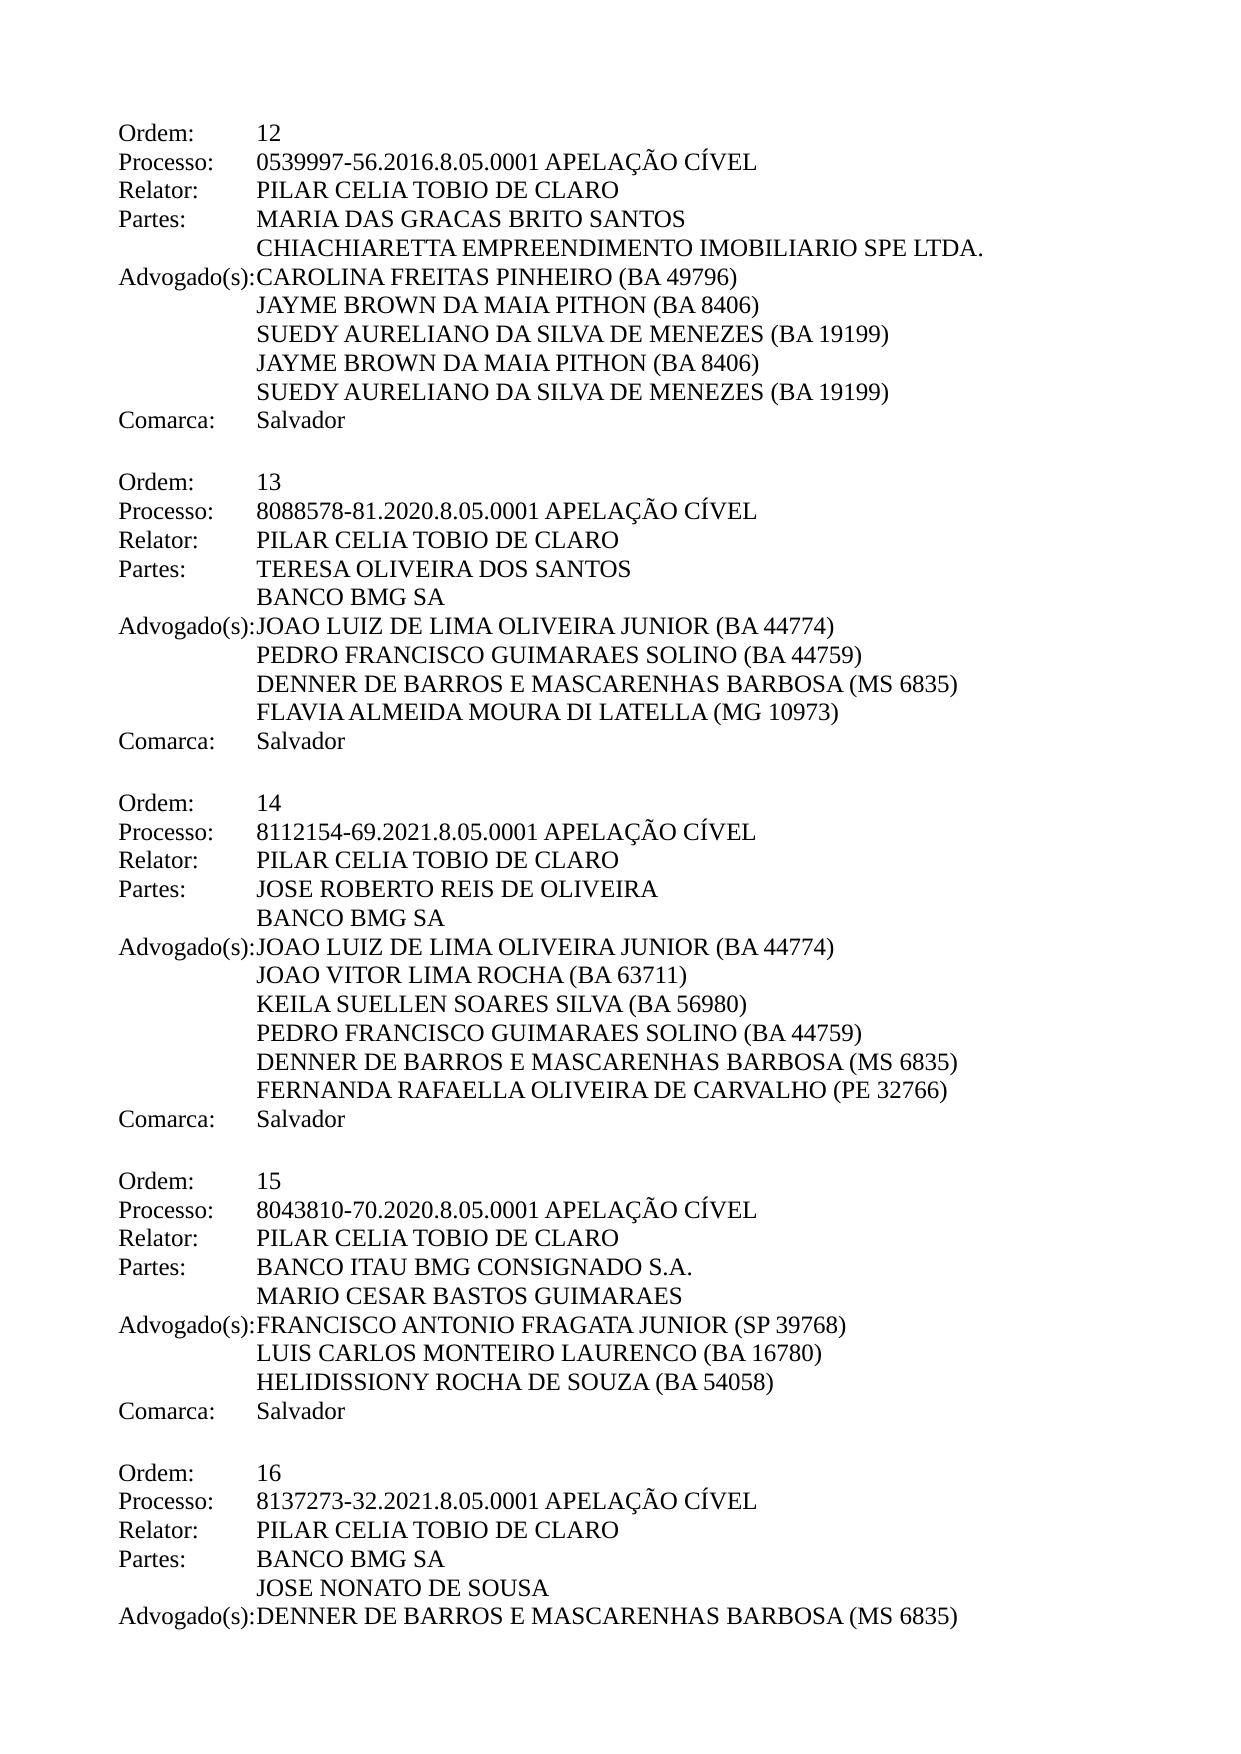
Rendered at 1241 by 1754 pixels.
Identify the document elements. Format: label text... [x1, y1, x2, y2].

table_cell Relator: [118, 845, 256, 874]
table_cell Salvador [256, 726, 963, 755]
table_cell JAYME BROWN DA MAIA PITHON (BA 8406) [256, 291, 989, 319]
table_cell Comarca: [118, 1396, 256, 1425]
table_cell [118, 1047, 256, 1075]
table_cell CHIACHIARETTA EMPREENDIMENTO IMOBILIARIO SPE LTDA. [256, 233, 989, 262]
table_cell 8043810-70.2020.8.05.0001 APELAÇÃO CÍVEL [256, 1195, 853, 1223]
table_cell 8088578-81.2020.8.05.0001 APELAÇÃO CÍVEL [256, 496, 963, 525]
table_cell [118, 1367, 256, 1396]
table_cell PILAR CELIA TOBIO DE CLARO [256, 525, 963, 554]
table_cell Relator: [118, 525, 256, 554]
table_cell [118, 348, 256, 377]
table_cell PILAR CELIA TOBIO DE CLARO [256, 1224, 853, 1252]
table_cell [118, 640, 256, 669]
table_cell DENNER DE BARROS E MASCARENHAS BARBOSA (MS 6835) [256, 1047, 963, 1075]
table_cell Relator: [118, 1515, 256, 1544]
table_cell JOSE ROBERTO REIS DE OLIVEIRA [256, 874, 963, 903]
table_cell FRANCISCO ANTONIO FRAGATA JUNIOR (SP 39768) [256, 1310, 853, 1338]
table_cell Advogado(s): [118, 1601, 256, 1630]
table_cell SUEDY AURELIANO DA SILVA DE MENEZES (BA 19199) [256, 319, 989, 348]
table_cell 8137273-32.2021.8.05.0001 APELAÇÃO CÍVEL [256, 1486, 963, 1515]
table_header Ordem: [118, 1458, 256, 1486]
table_cell Processo: [118, 817, 256, 845]
table_cell Advogado(s): [118, 1310, 256, 1338]
table_header 12 [256, 118, 989, 147]
table_header Ordem: [118, 788, 256, 817]
table_cell Relator: [118, 1224, 256, 1252]
table_cell BANCO BMG SA [256, 583, 963, 611]
table_cell PILAR CELIA TOBIO DE CLARO [256, 845, 963, 874]
table_cell 0539997-56.2016.8.05.0001 APELAÇÃO CÍVEL [256, 147, 989, 176]
table_cell Comarca: [118, 726, 256, 755]
table_cell BANCO ITAU BMG CONSIGNADO S.A. [256, 1252, 853, 1281]
table_cell SUEDY AURELIANO DA SILVA DE MENEZES (BA 19199) [256, 377, 989, 406]
table_cell Processo: [118, 147, 256, 176]
table_cell [118, 1339, 256, 1367]
table_cell Partes: [118, 1252, 256, 1281]
table_cell JOAO LUIZ DE LIMA OLIVEIRA JUNIOR (BA 44774) [256, 932, 963, 960]
table_cell Comarca: [118, 1104, 256, 1133]
table_cell PILAR CELIA TOBIO DE CLARO [256, 176, 989, 204]
table_cell JOAO VITOR LIMA ROCHA (BA 63711) [256, 960, 963, 989]
table_cell Partes: [118, 874, 256, 903]
table_cell CAROLINA FREITAS PINHEIRO (BA 49796) [256, 262, 989, 291]
table_cell Salvador [256, 1396, 853, 1425]
table_cell Partes: [118, 204, 256, 233]
table_cell 8112154-69.2021.8.05.0001 APELAÇÃO CÍVEL [256, 817, 963, 845]
table_cell [118, 960, 256, 989]
table_cell TERESA OLIVEIRA DOS SANTOS [256, 554, 963, 582]
table_cell Salvador [256, 406, 989, 434]
table_cell [118, 1281, 256, 1310]
table_cell [118, 989, 256, 1018]
table_cell BANCO BMG SA [256, 903, 963, 932]
table_cell Advogado(s): [118, 611, 256, 640]
table_cell HELIDISSIONY ROCHA DE SOUZA (BA 54058) [256, 1367, 853, 1396]
table_cell LUIS CARLOS MONTEIRO LAURENCO (BA 16780) [256, 1339, 853, 1367]
table_cell PILAR CELIA TOBIO DE CLARO [256, 1515, 963, 1544]
table_cell [118, 903, 256, 932]
table_cell [118, 669, 256, 697]
table_cell DENNER DE BARROS E MASCARENHAS BARBOSA (MS 6835) [256, 669, 963, 697]
table_cell [118, 698, 256, 726]
table_cell Advogado(s): [118, 932, 256, 960]
table_header 15 [256, 1166, 853, 1195]
table_header 16 [256, 1458, 963, 1486]
table_header 14 [256, 788, 963, 817]
table_cell [118, 1018, 256, 1047]
table_cell [118, 233, 256, 262]
table_cell DENNER DE BARROS E MASCARENHAS BARBOSA (MS 6835) [256, 1601, 963, 1630]
table_cell PEDRO FRANCISCO GUIMARAES SOLINO (BA 44759) [256, 640, 963, 669]
table_cell Processo: [118, 1195, 256, 1223]
table_cell MARIO CESAR BASTOS GUIMARAES [256, 1281, 853, 1310]
table_cell Salvador [256, 1104, 963, 1133]
table_cell [118, 1573, 256, 1601]
table_cell FERNANDA RAFAELLA OLIVEIRA DE CARVALHO (PE 32766) [256, 1075, 963, 1104]
table_cell [118, 1075, 256, 1104]
table_cell [118, 377, 256, 406]
table_header Ordem: [118, 468, 256, 496]
table_cell FLAVIA ALMEIDA MOURA DI LATELLA (MG 10973) [256, 698, 963, 726]
table_cell Comarca: [118, 406, 256, 434]
table_cell BANCO BMG SA [256, 1544, 963, 1573]
table_cell [118, 583, 256, 611]
table_cell JOAO LUIZ DE LIMA OLIVEIRA JUNIOR (BA 44774) [256, 611, 963, 640]
table_cell KEILA SUELLEN SOARES SILVA (BA 56980) [256, 989, 963, 1018]
table_cell JAYME BROWN DA MAIA PITHON (BA 8406) [256, 348, 989, 377]
table_cell JOSE NONATO DE SOUSA [256, 1573, 963, 1601]
table_cell [118, 319, 256, 348]
table_header Ordem: [118, 1166, 256, 1195]
table_cell PEDRO FRANCISCO GUIMARAES SOLINO (BA 44759) [256, 1018, 963, 1047]
table_header Ordem: [118, 118, 256, 147]
table_cell Relator: [118, 176, 256, 204]
table_cell Processo: [118, 1486, 256, 1515]
table_cell MARIA DAS GRACAS BRITO SANTOS [256, 204, 989, 233]
table_cell Advogado(s): [118, 262, 256, 291]
table_cell Processo: [118, 496, 256, 525]
table_header 13 [256, 468, 963, 496]
table_cell [118, 291, 256, 319]
table_cell Partes: [118, 554, 256, 582]
table_cell Partes: [118, 1544, 256, 1573]
